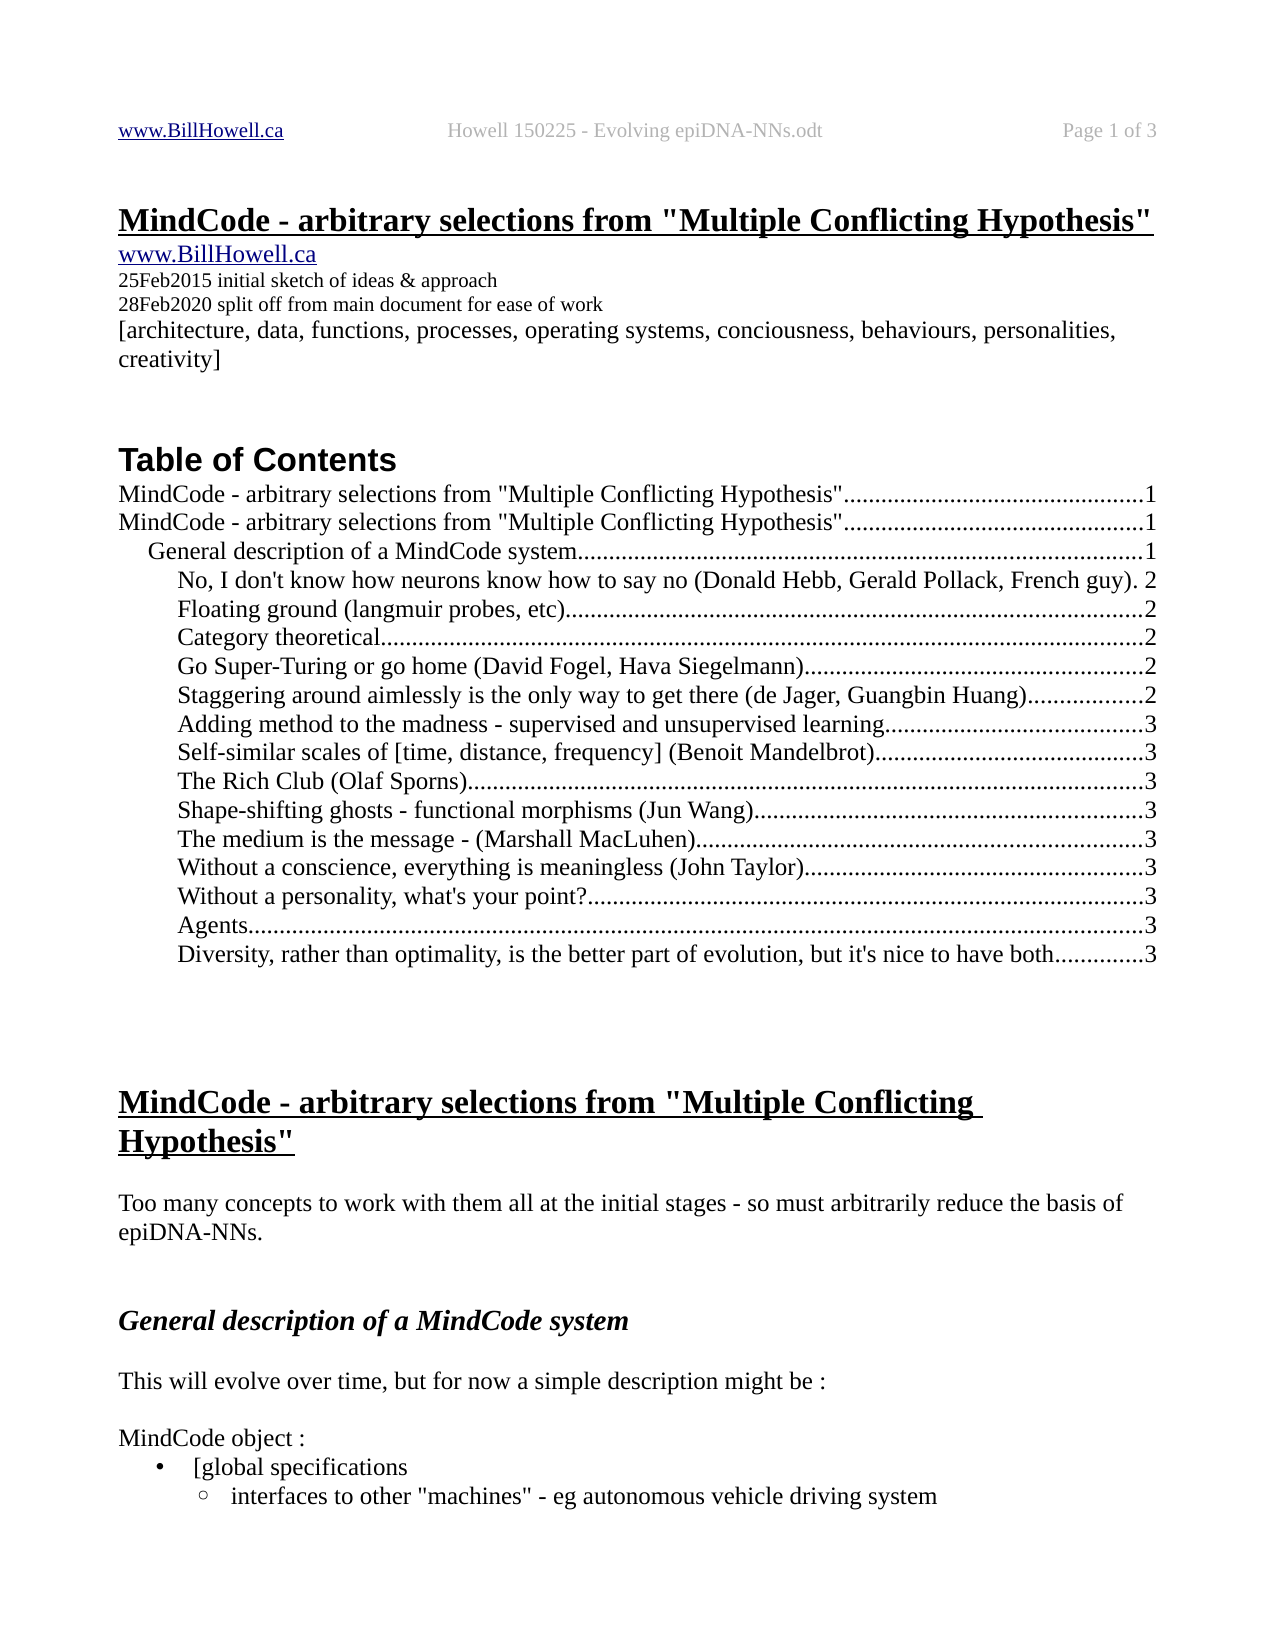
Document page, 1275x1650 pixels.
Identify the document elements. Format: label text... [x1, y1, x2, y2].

text No, I don't know how neurons know how to say no (Donald Hebb, Gerald Pollack, French guy) 2 [177, 565, 1157, 594]
text Agents 3 [177, 910, 1157, 939]
text Without a personality, what's your point? 3 [177, 881, 1157, 910]
text Diversity, rather than optimality, is the better part of evolution, but it's nice to have both 3 [177, 939, 1157, 967]
text Self-similar scales of [time, distance, frequency] (Benoit Mandelbrot) 3 [177, 737, 1157, 766]
text MindCode - arbitrary selections from "Multiple Conflicting Hypothesis" 1 [118, 479, 1157, 507]
text 25Feb2015 initial sketch of ideas & approach [118, 267, 1157, 292]
text [architecture, data, functions, processes, operating systems, conciousness, behaviours, personalities, creativity] [118, 316, 1157, 373]
text ­ [118, 967, 1157, 996]
text Staggering around aimlessly is the only way to get there (de Jager, Guangbin Huang) 2 [177, 680, 1157, 709]
text Adding method to the madness - supervised and unsupervised learning 3 [177, 709, 1157, 737]
subtitle General description of a MindCode system [118, 1303, 1157, 1337]
subtitle MindCode - arbitrary selections from "Multiple Conflicting Hypothesis" [118, 200, 1157, 239]
subtitle MindCode - arbitrary selections from "Multiple Conflicting Hypothesis" [118, 1082, 1157, 1160]
text 28Feb2020 split off from main document for ease of work [118, 292, 1157, 316]
list [global specifications [156, 1452, 1157, 1481]
text Without a conscience, everything is meaningless (John Taylor) 3 [177, 852, 1157, 881]
text www.BillHowell.ca [118, 239, 1157, 267]
text Floating ground (langmuir probes, etc) 2 [177, 594, 1157, 622]
subtitle Table of Contents [118, 440, 1157, 479]
text Go Super-Turing or go home (David Fogel, Hava Siegelmann) 2 [177, 651, 1157, 680]
list interfaces to other "machines" - eg autonomous vehicle driving system [193, 1481, 1157, 1509]
text Category theoretical 2 [177, 622, 1157, 651]
text Shape-shifting ghosts - functional morphisms (Jun Wang) 3 [177, 795, 1157, 824]
text Too many concepts to work with them all at the initial stages - so must arbitrarily reduce the basis of epiDNA-NNs. [118, 1188, 1157, 1246]
text The medium is the message - (Marshall MacLuhen) 3 [177, 824, 1157, 852]
text MindCode - arbitrary selections from "Multiple Conflicting Hypothesis" 1 [118, 507, 1157, 536]
text The Rich Club (Olaf Sporns) 3 [177, 766, 1157, 795]
text This will evolve over time, but for now a simple description might be : [118, 1366, 1157, 1394]
text MindCode object : [118, 1423, 1157, 1452]
text General description of a MindCode system 1 [148, 536, 1157, 565]
